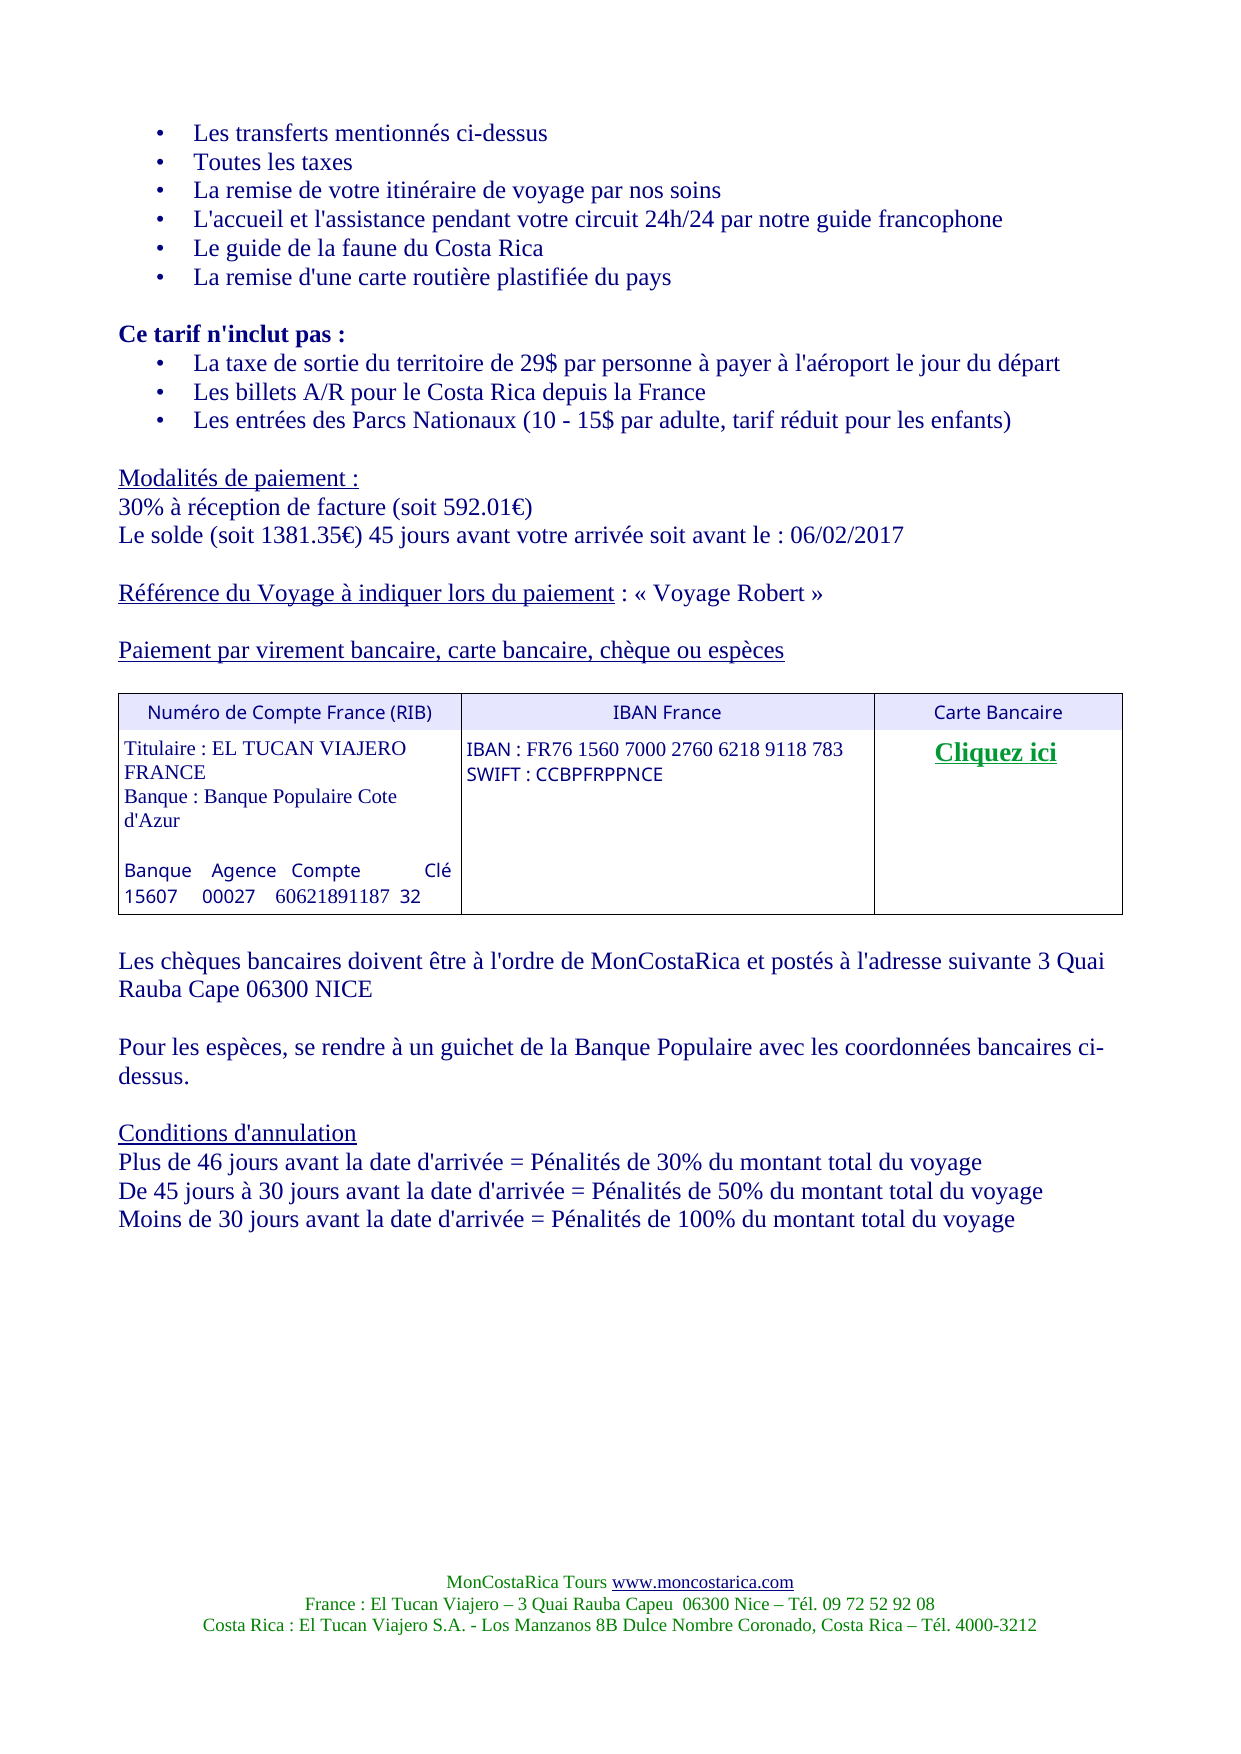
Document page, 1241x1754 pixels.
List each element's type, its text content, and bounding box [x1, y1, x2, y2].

text De 45 jours à 30 jours avant la date d'arrivée = Pénalités de 50% du montant total du voyage [118, 1176, 1122, 1204]
list Les billets A/R pour le Costa Rica depuis la France [156, 377, 1122, 406]
text Plus de 46 jours avant la date d'arrivée = Pénalités de 30% du montant total du voyage [118, 1147, 1122, 1176]
list L'accueil et l'assistance pendant votre circuit 24h/24 par notre guide francophone [156, 204, 1122, 233]
list La remise de votre itinéraire de voyage par nos soins [156, 176, 1122, 204]
table_cell Titulaire : EL TUCAN VIAJERO FRANCE Banque : Banque Populaire Cote d'Azur Banque Agence Compte Clé 15607 00027 60621891187 32 [119, 730, 461, 914]
text 30% à réception de facture (soit 592.01€) [118, 492, 1122, 521]
list Les transferts mentionnés ci-dessus [156, 118, 1122, 147]
text Le solde (soit 1381.35€) 45 jours avant votre arrivée soit avant le : 06/02/2017 [118, 521, 1122, 549]
table_cell Cliquez ici [875, 730, 1122, 914]
text Pour les espèces, se rendre à un guichet de la Banque Populaire avec les coordonnées bancaires ci-dessus. [118, 1032, 1122, 1089]
text Moins de 30 jours avant la date d'arrivée = Pénalités de 100% du montant total du voyage [118, 1204, 1122, 1233]
text Modalités de paiement : [118, 463, 1122, 492]
list Les entrées des Parcs Nationaux (10 - 15$ par adulte, tarif réduit pour les enfants) [156, 406, 1122, 434]
table_header Carte Bancaire [875, 694, 1122, 730]
text Ce tarif n'inclut pas : [118, 319, 1122, 348]
list La taxe de sortie du territoire de 29$ par personne à payer à l'aéroport le jour du départ [156, 348, 1122, 377]
list La remise d'une carte routière plastifiée du pays [156, 262, 1122, 291]
table_cell IBAN : FR76 1560 7000 2760 6218 9118 783 SWIFT : CCBPFRPPNCE [462, 730, 874, 914]
text Référence du Voyage à indiquer lors du paiement : « Voyage Robert » [118, 578, 1122, 607]
table_header IBAN France [462, 694, 874, 730]
list Toutes les taxes [156, 147, 1122, 176]
text Conditions d'annulation [118, 1118, 1122, 1147]
text Les chèques bancaires doivent être à l'ordre de MonCostaRica et postés à l'adresse suivante 3 Quai Rauba Cape 06300 NICE [118, 946, 1122, 1003]
table_header Numéro de Compte France (RIB) [119, 694, 461, 730]
text Paiement par virement bancaire, carte bancaire, chèque ou espèces [118, 636, 1122, 664]
list Le guide de la faune du Costa Rica [156, 233, 1122, 262]
